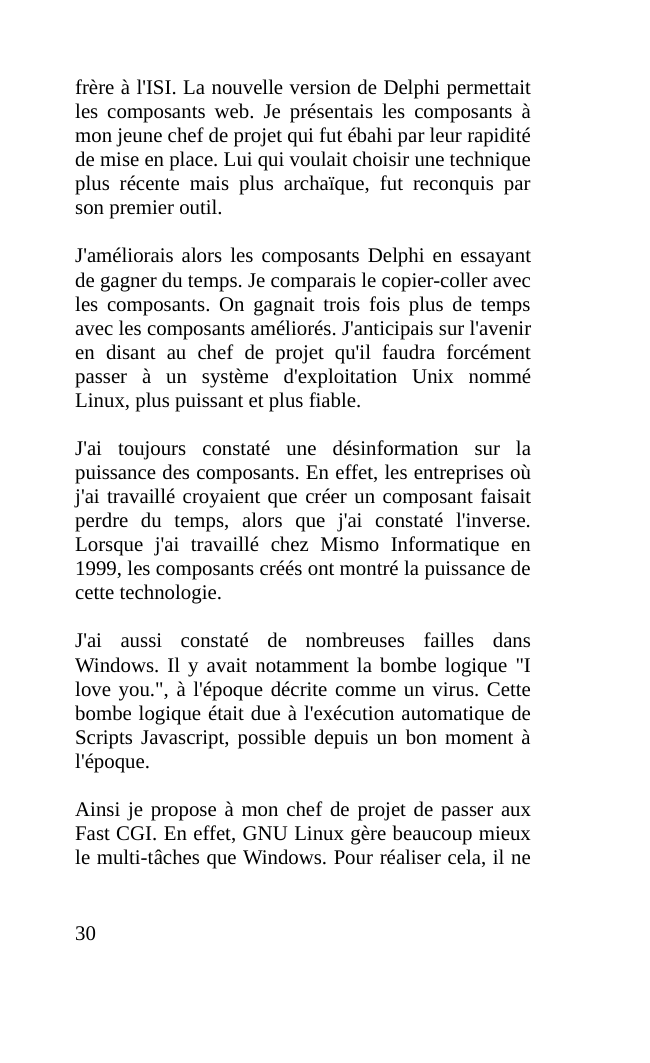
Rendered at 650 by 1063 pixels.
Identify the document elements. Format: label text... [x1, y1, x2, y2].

text J'ai aussi constaté de nombreuses failles dans Windows. Il y avait notamment la bombe logique "I love you.", à l'époque décrite comme un virus. Cette bombe logique était due à l'exécution automatique de Scripts Javascript, possible depuis un bon moment à l'époque. [75, 628, 531, 773]
text J'améliorais alors les composants Delphi en essayant de gagner du temps. Je comparais le copier-coller avec les composants. On gagnait trois fois plus de temps avec les composants améliorés. J'anticipais sur l'avenir en disant au chef de projet qu'il faudra forcément passer à un système d'exploitation Unix nommé Linux, plus puissant et plus fiable. [75, 243, 531, 412]
text frère à l'ISI. La nouvelle version de Delphi permettait les composants web. Je présentais les composants à mon jeune chef de projet qui fut ébahi par leur rapidité de mise en place. Lui qui voulait choisir une technique plus récente mais plus archaïque, fut reconquis par son premier outil. [75, 75, 531, 219]
text J'ai toujours constaté une désinformation sur la puissance des composants. En effet, les entreprises où j'ai travaillé croyaient que créer un composant faisait perdre du temps, alors que j'ai constaté l'inverse. Lorsque j'ai travaillé chez Mismo Informatique en 1999, les composants créés ont montré la puissance de cette technologie. [75, 436, 531, 604]
text Ainsi je propose à mon chef de projet de passer aux Fast CGI. En effet, GNU Linux gère beaucoup mieux le multi-tâches que Windows. Pour réaliser cela, il ne [75, 797, 531, 869]
